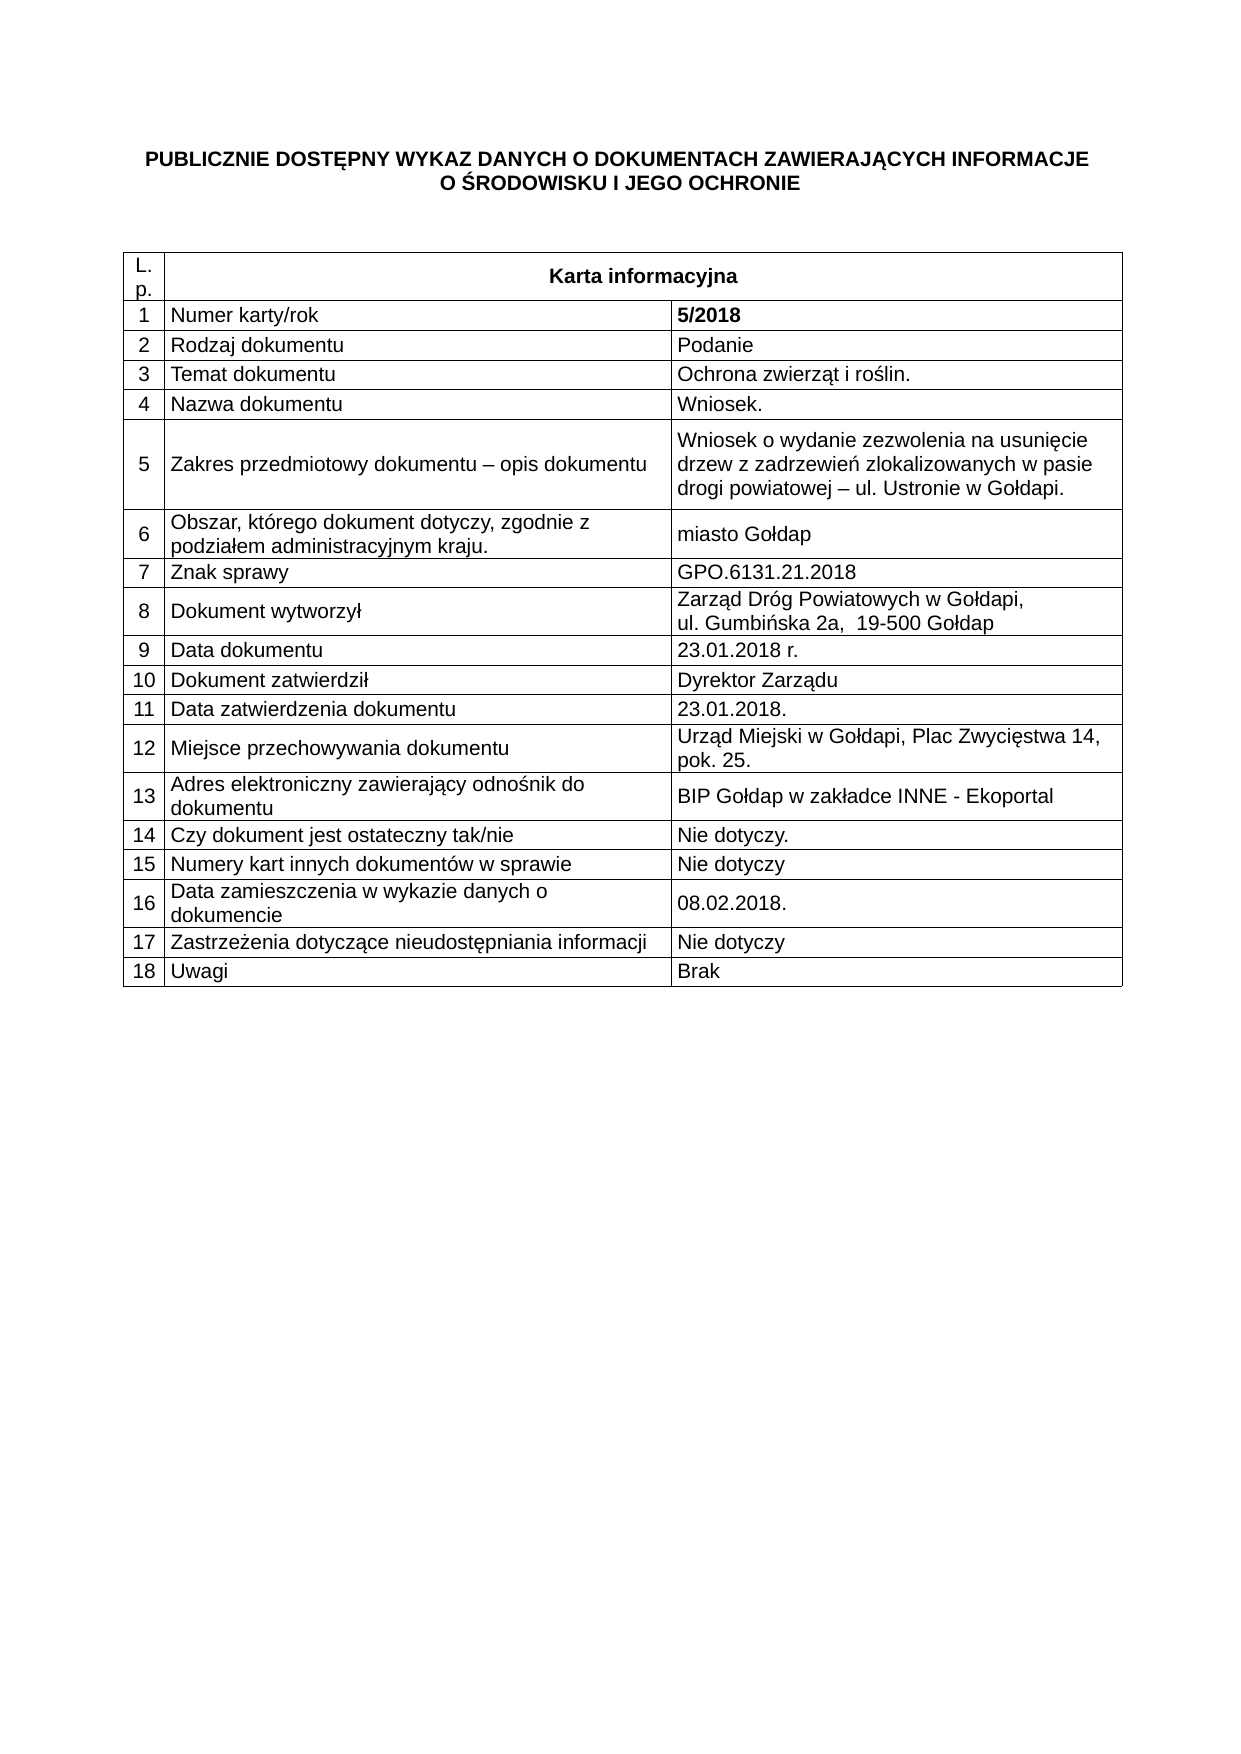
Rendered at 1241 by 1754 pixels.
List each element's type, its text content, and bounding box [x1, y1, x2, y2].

table_cell Zastrzeżenia dotyczące nieudostępniania informacji [165, 928, 671, 957]
table_cell Nazwa dokumentu [165, 390, 671, 419]
table_cell 12 [124, 725, 164, 772]
table_cell 4 [124, 390, 164, 419]
table_cell 6 [124, 510, 164, 557]
table_cell Zakres przedmiotowy dokumentu – opis dokumentu [165, 420, 671, 509]
table_cell 13 [124, 773, 164, 820]
table_cell 8 [124, 588, 164, 635]
table_cell Obszar, którego dokument dotyczy, zgodnie z podziałem administracyjnym kraju. [165, 510, 671, 557]
table_cell 11 [124, 695, 164, 724]
table_cell Nie dotyczy [672, 850, 1122, 879]
table_header Karta informacyjna [165, 253, 1122, 300]
table_cell 15 [124, 850, 164, 879]
table_cell Data dokumentu [165, 636, 671, 664]
table_cell 2 [124, 331, 164, 359]
table_cell Urząd Miejski w Gołdapi, Plac Zwycięstwa 14, pok. 25. [672, 725, 1122, 772]
table_cell BIP Gołdap w zakładce INNE - Ekoportal [672, 773, 1122, 820]
table_cell Dyrektor Zarządu [672, 666, 1122, 694]
table_cell Wniosek. [672, 390, 1122, 419]
table_cell Podanie [672, 331, 1122, 359]
table_cell 1 [124, 301, 164, 330]
table_cell Uwagi [165, 958, 671, 986]
table_cell 23.01.2018 r. [672, 636, 1122, 664]
table_cell Data zatwierdzenia dokumentu [165, 695, 671, 724]
table_cell 5/2018 [672, 301, 1122, 330]
table_cell 10 [124, 666, 164, 694]
table_cell Adres elektroniczny zawierający odnośnik do dokumentu [165, 773, 671, 820]
table_cell Brak [672, 958, 1122, 986]
table_cell Wniosek o wydanie zezwolenia na usunięcie drzew z zadrzewień zlokalizowanych w pasie drogi powiatowej – ul. Ustronie w Gołdapi. [672, 420, 1122, 509]
table_cell Znak sprawy [165, 559, 671, 587]
table_cell Data zamieszczenia w wykazie danych o dokumencie [165, 880, 671, 927]
table_cell Dokument zatwierdził [165, 666, 671, 694]
table_cell 16 [124, 880, 164, 927]
table_cell 18 [124, 958, 164, 986]
table_cell Temat dokumentu [165, 361, 671, 389]
table_cell Zarząd Dróg Powiatowych w Gołdapi, ul. Gumbińska 2a, 19-500 Gołdap [672, 588, 1122, 635]
table_cell Czy dokument jest ostateczny tak/nie [165, 821, 671, 849]
table_header L. p. [124, 253, 164, 300]
table_cell Ochrona zwierząt i roślin. [672, 361, 1122, 389]
table_cell miasto Gołdap [672, 510, 1122, 557]
table_cell Nie dotyczy. [672, 821, 1122, 849]
table_cell 14 [124, 821, 164, 849]
table_cell 9 [124, 636, 164, 664]
table_cell Numer karty/rok [165, 301, 671, 330]
table_cell 3 [124, 361, 164, 389]
table_cell 17 [124, 928, 164, 957]
table_cell 7 [124, 559, 164, 587]
table_cell Rodzaj dokumentu [165, 331, 671, 359]
table_cell Numery kart innych dokumentów w sprawie [165, 850, 671, 879]
table_cell Dokument wytworzył [165, 588, 671, 635]
table_cell 23.01.2018. [672, 695, 1122, 724]
table_cell 08.02.2018. [672, 880, 1122, 927]
text PUBLICZNIE DOSTĘPNY WYKAZ DANYCH O DOKUMENTACH ZAWIERAJĄCYCH INFORMACJE O ŚRODOWISKU I JEGO OCHRONIE [118, 147, 1122, 195]
table_cell Nie dotyczy [672, 928, 1122, 957]
table_cell GPO.6131.21.2018 [672, 559, 1122, 587]
table_cell Miejsce przechowywania dokumentu [165, 725, 671, 772]
table_cell 5 [124, 420, 164, 509]
